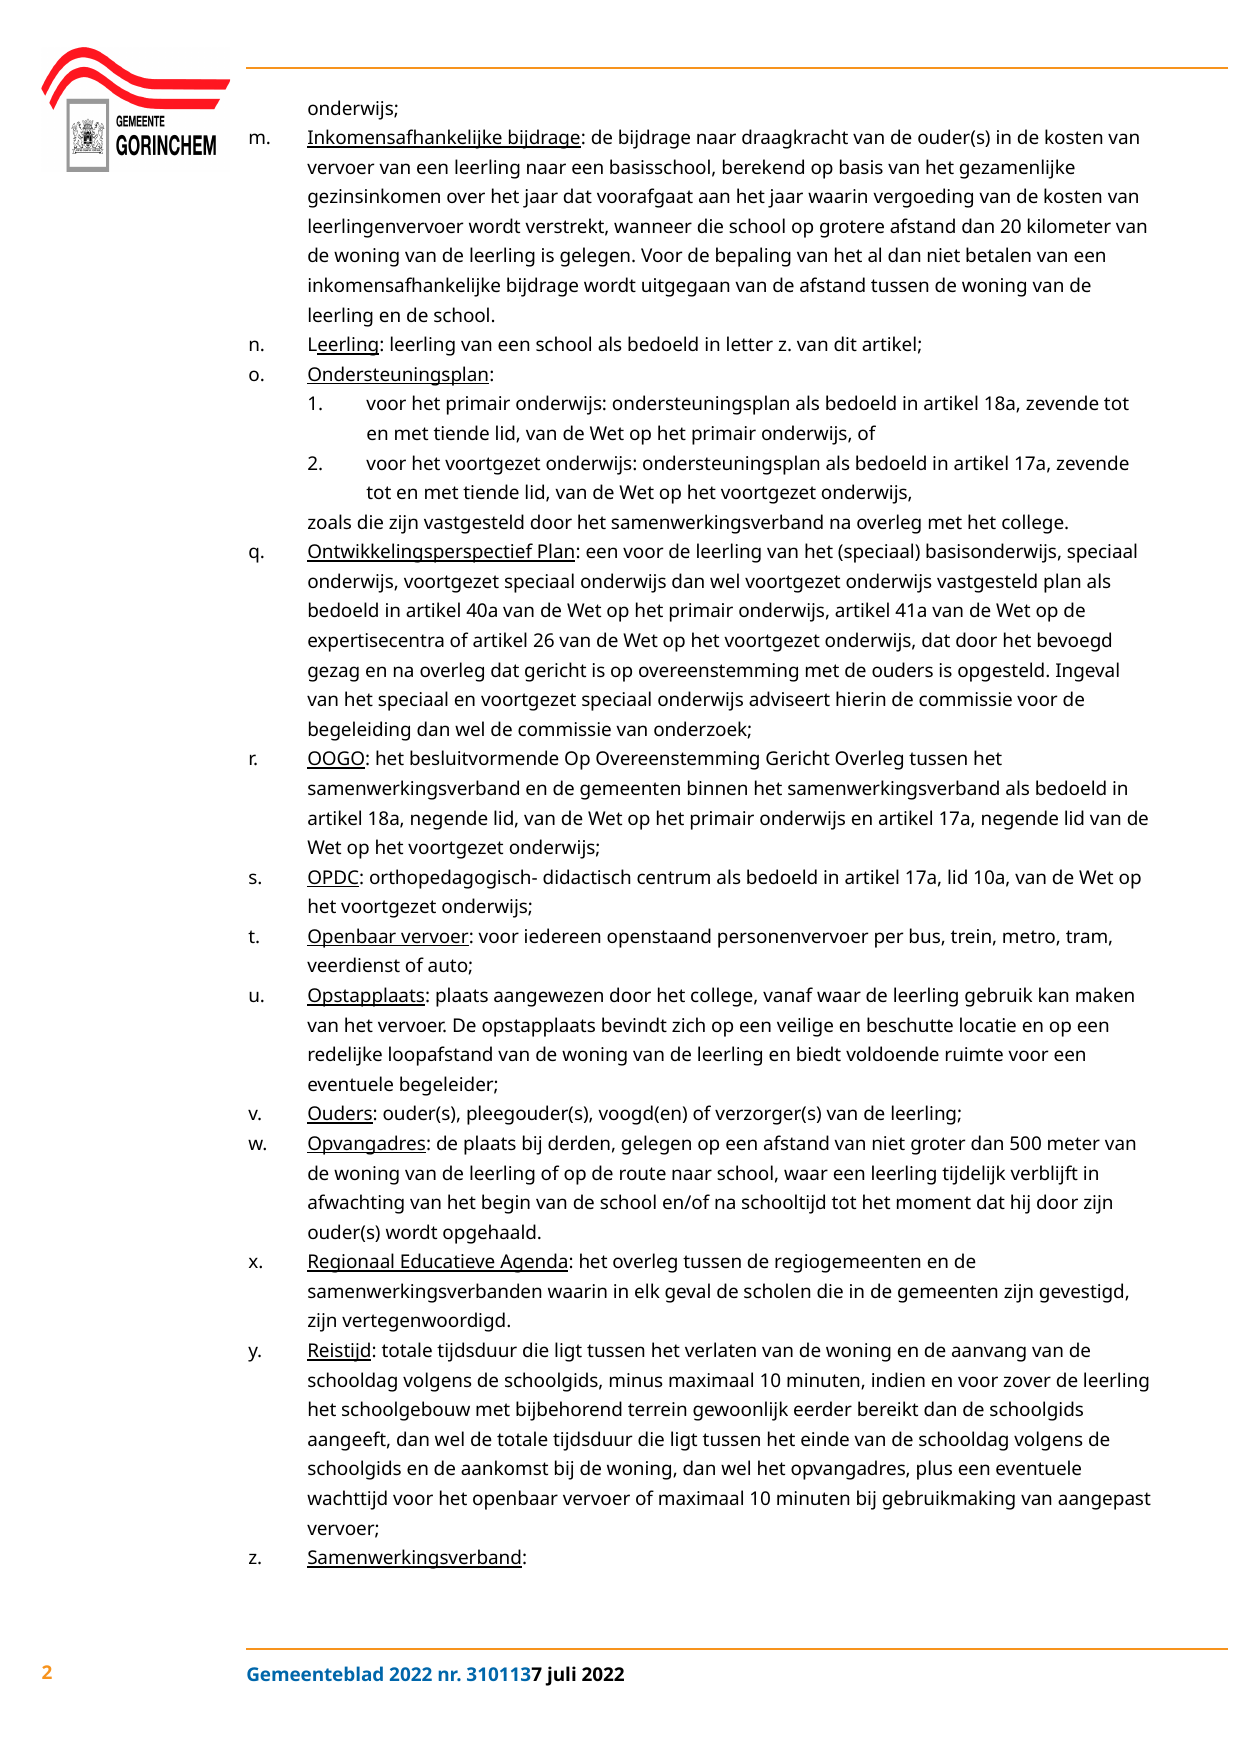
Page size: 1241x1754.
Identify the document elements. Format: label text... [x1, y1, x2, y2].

list onderwijs; [248, 95, 1152, 121]
list Ouders: ouder(s), pleegouder(s), voogd(en) of verzorger(s) van de leerling; [248, 1101, 1152, 1126]
list Opstapplaats: plaats aangewezen door het college, vanaf waar de leerling gebruik kan maken van het vervoer. De opstapplaats bevindt zich op een veilige en beschutte locatie en op een redelijke loopafstand van de woning van de leerling en biedt voldoende ruimte voor een eventuele begeleider; [248, 982, 1152, 1097]
list voor het voortgezet onderwijs: ondersteuningsplan als bedoeld in artikel 17a, zevende tot en met tiende lid, van de Wet op het voortgezet onderwijs, [307, 450, 1152, 505]
list Regionaal Educatieve Agenda: het overleg tussen de regiogemeenten en de samenwerkingsverbanden waarin in elk geval de scholen die in de gemeenten zijn gevestigd, zijn vertegenwoordigd. [248, 1248, 1152, 1333]
picture [41, 47, 231, 172]
list zoals die zijn vastgesteld door het samenwerkingsverband na overleg met het college. [248, 509, 1152, 535]
list Reistijd: totale tijdsduur die ligt tussen het verlaten van de woning en de aanvang van de schooldag volgens de schoolgids, minus maximaal 10 minuten, indien en voor zover de leerling het schoolgebouw met bijbehorend terrein gewoonlijk eerder bereikt dan de schoolgids aangeeft, dan wel de totale tijdsduur die ligt tussen het einde van de schooldag volgens de schoolgids en de aankomst bij de woning, dan wel het opvangadres, plus een eventuele wachttijd voor het openbaar vervoer of maximaal 10 minuten bij gebruikmaking van aangepast vervoer; [248, 1337, 1152, 1541]
list OPDC: orthopedagogisch- didactisch centrum als bedoeld in artikel 17a, lid 10a, van de Wet op het voortgezet onderwijs; [248, 864, 1152, 919]
list Ontwikkelingsperspectief Plan: een voor de leerling van het (speciaal) basisonderwijs, speciaal onderwijs, voortgezet speciaal onderwijs dan wel voortgezet onderwijs vastgesteld plan als bedoeld in artikel 40a van de Wet op het primair onderwijs, artikel 41a van de Wet op de expertisecentra of artikel 26 van de Wet op het voortgezet onderwijs, dat door het bevoegd gezag en na overleg dat gericht is op overeenstemming met de ouders is opgesteld. Ingeval van het speciaal en voortgezet speciaal onderwijs adviseert hierin de commissie voor de begeleiding dan wel de commissie van onderzoek; [248, 538, 1152, 742]
list Openbaar vervoer: voor iedereen openstaand personenvervoer per bus, trein, metro, tram, veerdienst of auto; [248, 923, 1152, 978]
list OOGO: het besluitvormende Op Overeenstemming Gericht Overleg tussen het samenwerkingsverband en de gemeenten binnen het samenwerkingsverband als bedoeld in artikel 18a, negende lid, van de Wet op het primair onderwijs en artikel 17a, negende lid van de Wet op het voortgezet onderwijs; [248, 746, 1152, 860]
list Leerling: leerling van een school als bedoeld in letter z. van dit artikel; [248, 331, 1152, 357]
list Ondersteuningsplan: [248, 361, 1152, 387]
list Samenwerkingsverband: [248, 1544, 1152, 1570]
list voor het primair onderwijs: ondersteuningsplan als bedoeld in artikel 18a, zevende tot en met tiende lid, van de Wet op het primair onderwijs, of [307, 391, 1152, 446]
list Opvangadres: de plaats bij derden, gelegen op een afstand van niet groter dan 500 meter van de woning van de leerling of op de route naar school, waar een leerling tijdelijk verblijft in afwachting van het begin van de school en/of na schooltijd tot het moment dat hij door zijn ouder(s) wordt opgehaald. [248, 1130, 1152, 1245]
list Inkomensafhankelijke bijdrage: de bijdrage naar draagkracht van de ouder(s) in de kosten van vervoer van een leerling naar een basisschool, berekend op basis van het gezamenlijke gezinsinkomen over het jaar dat voorafgaat aan het jaar waarin vergoeding van de kosten van leerlingenvervoer wordt verstrekt, wanneer die school op grotere afstand dan 20 kilometer van de woning van de leerling is gelegen. Voor de bepaling van het al dan niet betalen van een inkomensafhankelijke bijdrage wordt uitgegaan van de afstand tussen de woning van de leerling en de school. [248, 124, 1152, 328]
